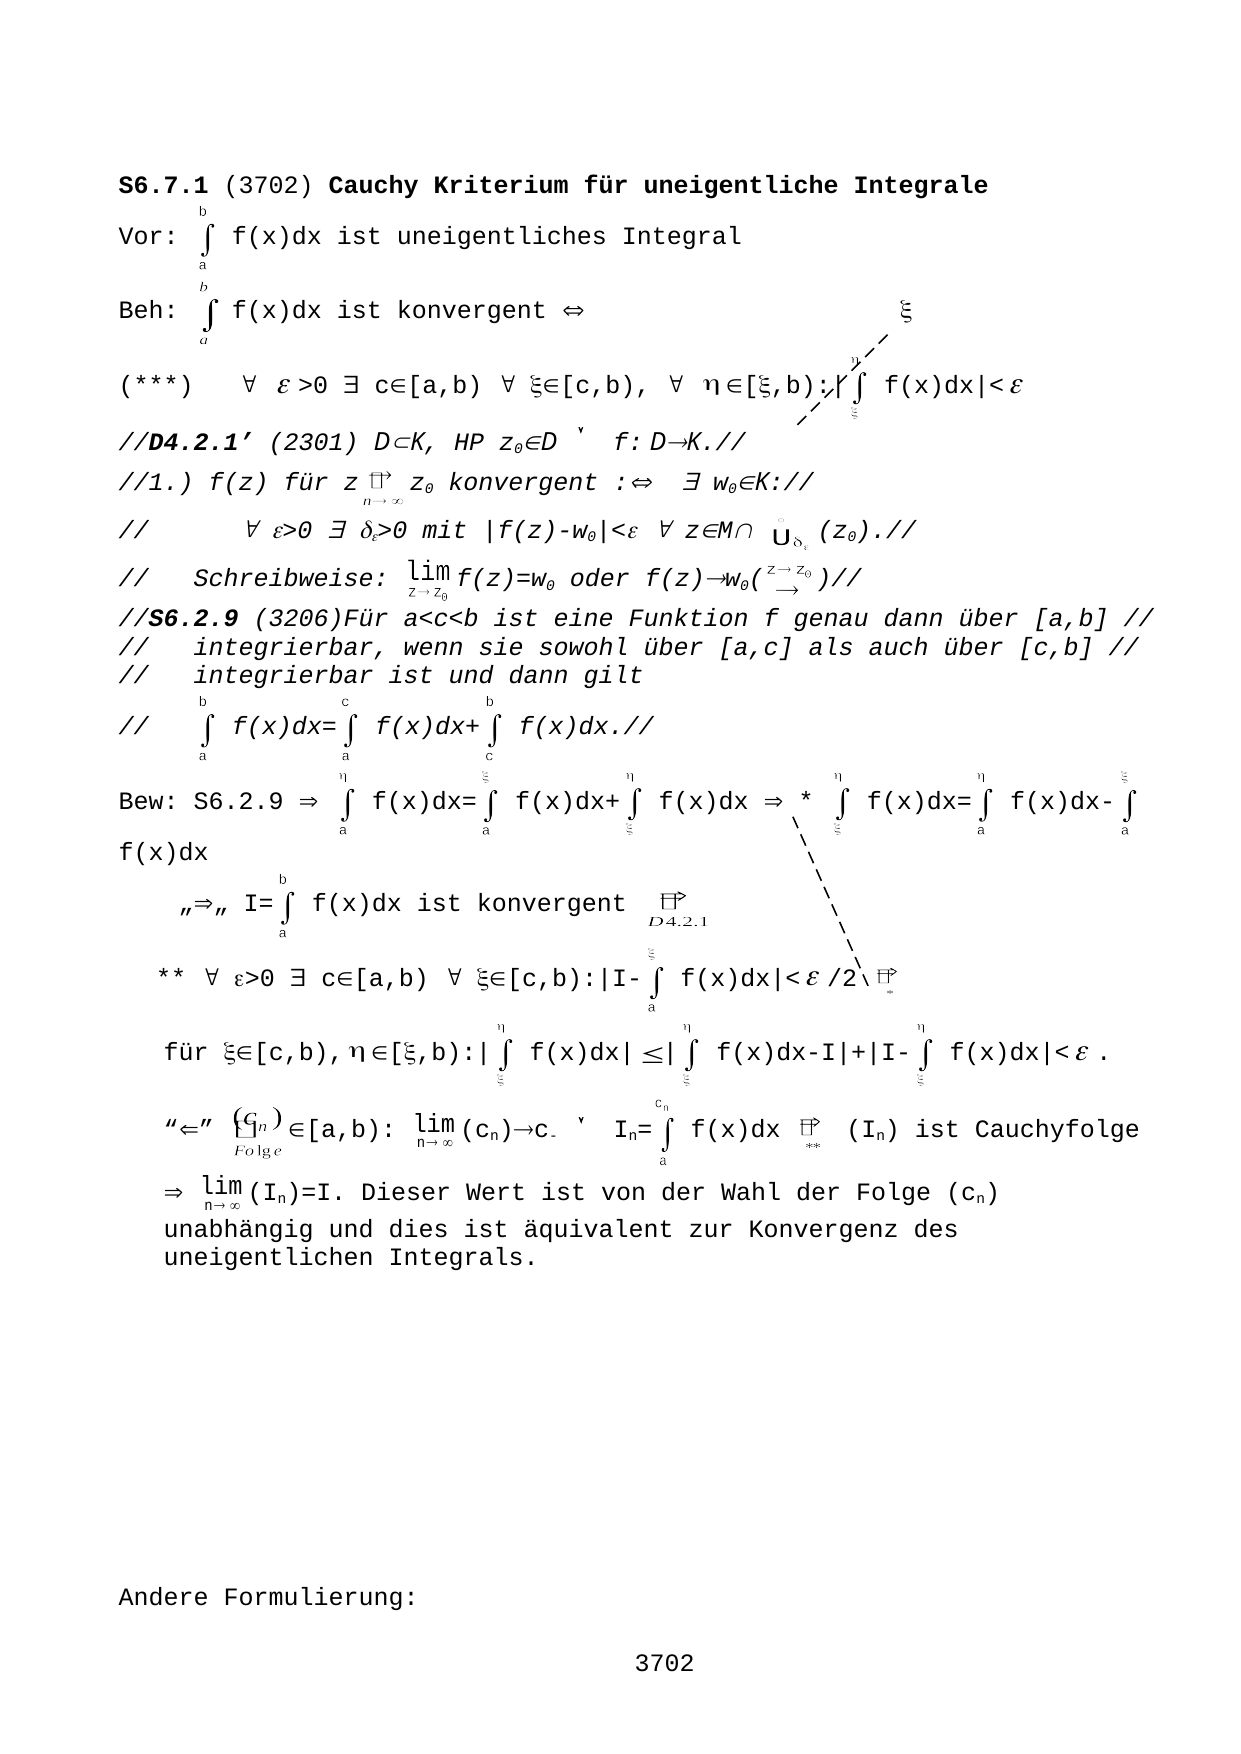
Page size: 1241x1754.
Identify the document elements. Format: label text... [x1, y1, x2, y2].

text Bew: S6.2.9  f(x)dx=f(x)dx+f(x)dx  * f(x)dx=f(x)dx-f(x)dx [118, 765, 1211, 868]
text //1.) f(z) für zz0 konvergent :  w0K:// [118, 458, 1211, 510]
text “” [a,b): (cn)c- In=f(x)dx (In) ist Cauchyfolge [118, 1091, 1211, 1171]
text //  >0  >0 mit |f(z)-w0|<  zM (z0).// [118, 510, 1211, 554]
text Vor: f(x)dx ist uneigentliches Integral [118, 201, 1211, 275]
text „„ I=f(x)dx ist konvergent [118, 868, 1211, 942]
text // integrierbar ist und dann gilt [118, 662, 1211, 691]
text unabhängig und dies ist äquivalent zur Konvergenz des [118, 1217, 1211, 1245]
text //D4.2.1’ (2301) DK, HP z0D f: DK.// [118, 424, 1211, 458]
text // integrierbar, wenn sie sowohl über [a,c] als auch über [c,b] // [118, 634, 1211, 662]
text // Schreibweise: f(z)=w0 oder f(z)w0()// [118, 554, 1211, 606]
text Andere Formulierung: [118, 1585, 1211, 1613]
text Beh: f(x)dx ist konvergent   [118, 275, 1211, 349]
text (***)  >0  c[a,b)  [c,b),  [,b):|f(x)dx|< [118, 349, 1211, 424]
text  (In)=I. Dieser Wert ist von der Wahl der Folge (cn) [118, 1171, 1211, 1217]
text uneigentlichen Integrals. [118, 1245, 1211, 1273]
text //S6.2.9 (3206)Für a<c<b ist eine Funktion f genau dann über [a,b] // [118, 606, 1211, 634]
text // f(x)dx=f(x)dx+f(x)dx.// [118, 691, 1211, 765]
subtitle S6.7.1 (3702) Cauchy Kriterium für uneigentliche Integrale [118, 59, 1211, 201]
text für [c,b),[,b):|f(x)dx||f(x)dx-I|+|I-f(x)dx|<. [118, 1017, 1211, 1091]
text **  >0  c[a,b)  [c,b):|I-f(x)dx|</2 [156, 942, 1211, 1017]
